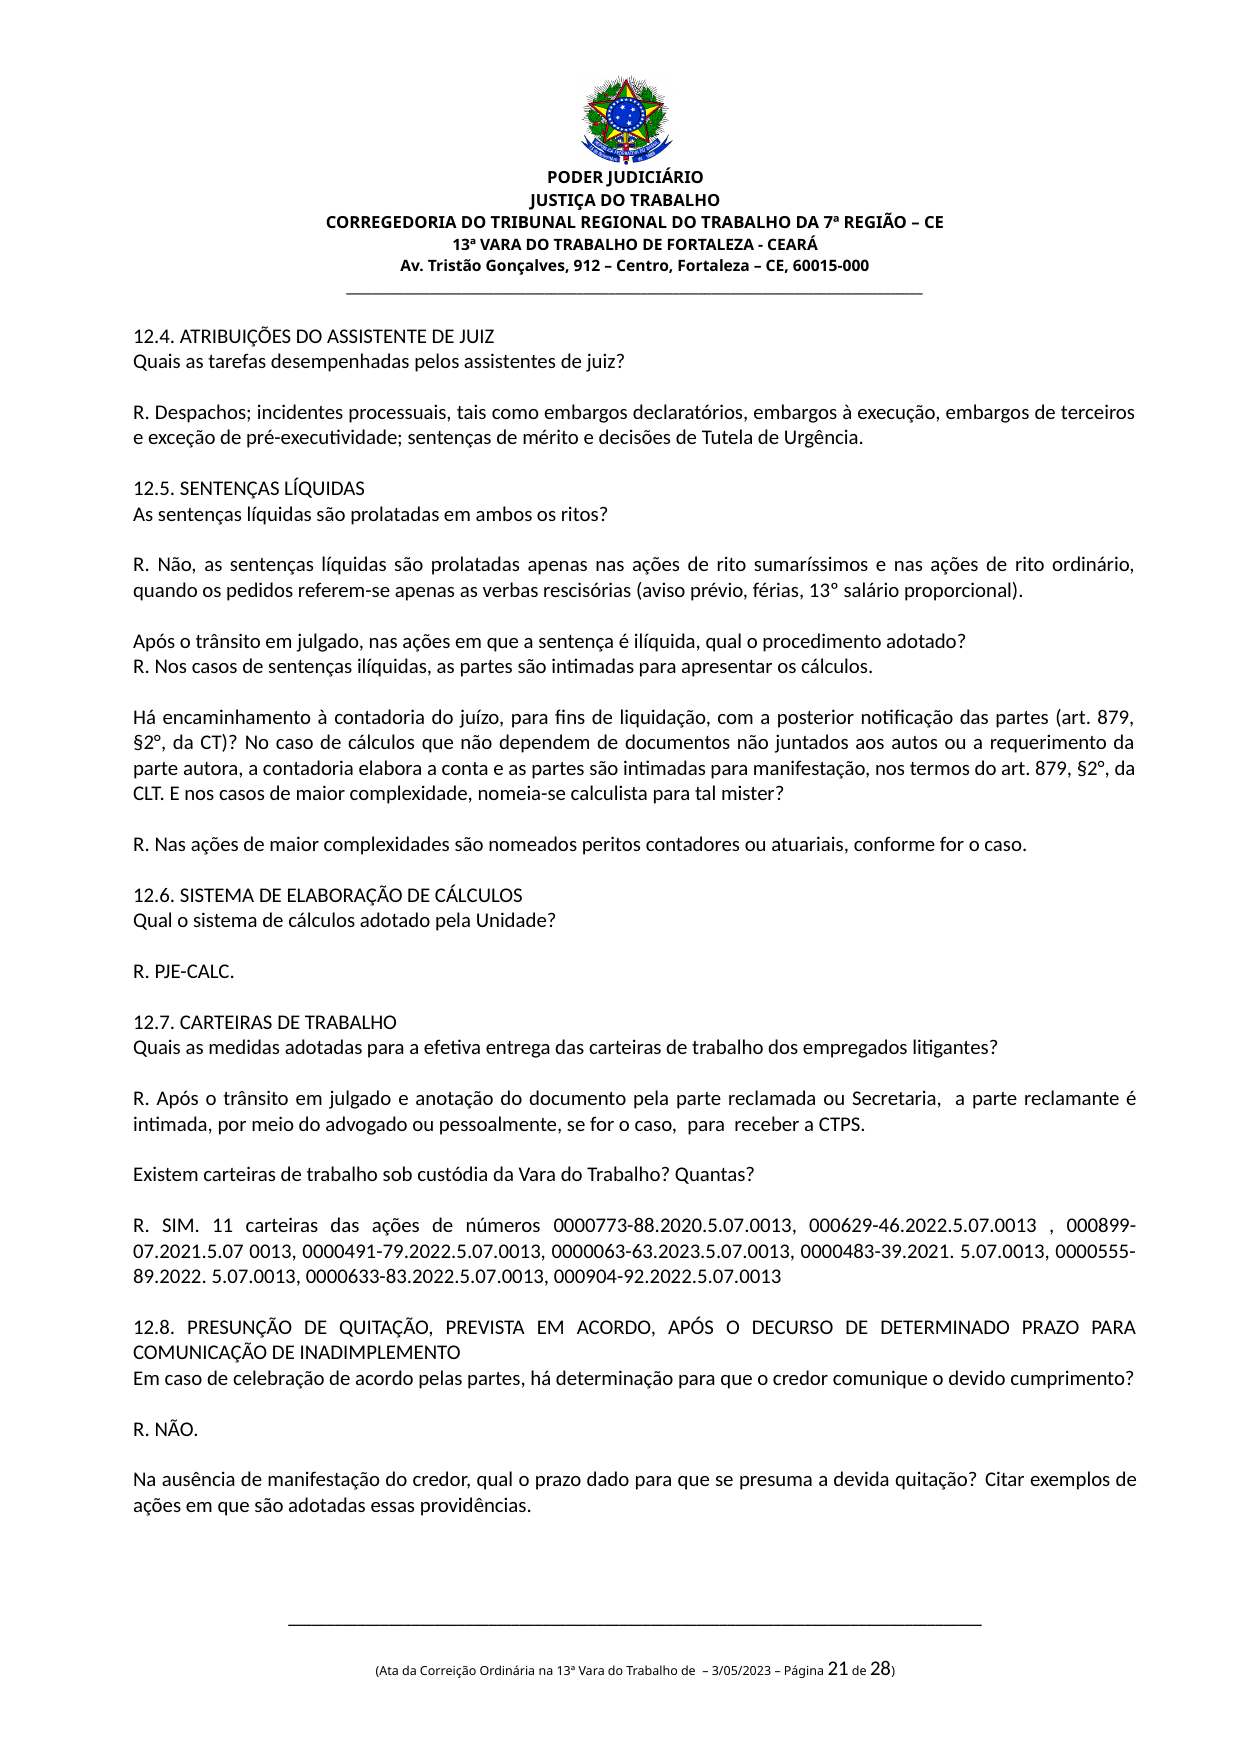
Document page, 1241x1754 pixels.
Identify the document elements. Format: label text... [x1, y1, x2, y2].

subtitle R. PJE-CALC. [133, 958, 1137, 984]
subtitle 12.4. ATRIBUIÇÕES DO ASSISTENTE DE JUIZ [133, 323, 1137, 348]
subtitle 12.7. CARTEIRAS DE TRABALHO [133, 1009, 1137, 1034]
subtitle Após o trânsito em julgado, nas ações em que a sentença é ilíquida, qual o procedimento adotado? [133, 628, 1137, 653]
subtitle Existem carteiras de trabalho sob custódia da Vara do Trabalho? Quantas? [133, 1162, 1137, 1187]
subtitle R. Não, as sentenças líquidas são prolatadas apenas nas ações de rito sumaríssimos e nas ações de rito ordinário, quando os pedidos referem-se apenas as verbas rescisórias (aviso prévio, férias, 13º salário proporcional). [133, 552, 1137, 602]
subtitle 12.6. SISTEMA DE ELABORAÇÃO DE CÁLCULOS [133, 882, 1137, 907]
subtitle 12.8. PRESUNÇÃO DE QUITAÇÃO, PREVISTA EM ACORDO, APÓS O DECURSO DE DETERMINADO PRAZO PARA COMUNICAÇÃO DE INADIMPLEMENTO [133, 1314, 1137, 1365]
subtitle Em caso de celebração de acordo pelas partes, há determinação para que o credor comunique o devido cumprimento? [133, 1365, 1137, 1390]
subtitle R. Após o trânsito em julgado e anotação do documento pela parte reclamada ou Secretaria, a parte reclamante é intimada, por meio do advogado ou pessoalmente, se for o caso, para receber a CTPS. [133, 1085, 1137, 1136]
subtitle R. NÃO. [133, 1416, 1137, 1441]
subtitle Qual o sistema de cálculos adotado pela Unidade? [133, 907, 1137, 933]
subtitle Quais as tarefas desempenhadas pelos assistentes de juiz? [133, 348, 1137, 374]
subtitle R. Nos casos de sentenças ilíquidas, as partes são intimadas para apresentar os cálculos. [133, 653, 1137, 679]
subtitle R. Nas ações de maior complexidades são nomeados peritos contadores ou atuariais, conforme for o caso. [133, 831, 1137, 857]
subtitle Há encaminhamento à contadoria do juízo, para fins de liquidação, com a posterior notificação das partes (art. 879, §2°, da CT)? No caso de cálculos que não dependem de documentos não juntados aos autos ou a requerimento da parte autora, a contadoria elabora a conta e as partes são intimadas para manifestação, nos termos do art. 879, §2°, da CLT. E nos casos de maior complexidade, nomeia-se calculista para tal mister? [133, 704, 1137, 806]
subtitle Na ausência de manifestação do credor, qual o prazo dado para que se presuma a devida quitação? Citar exemplos de ações em que são adotadas essas providências. [133, 1467, 1137, 1517]
subtitle R. Despachos; incidentes processuais, tais como embargos declaratórios, embargos à execução, embargos de terceiros e exceção de pré-executividade; sentenças de mérito e decisões de Tutela de Urgência. [133, 399, 1137, 450]
picture [576, 73, 675, 166]
subtitle Quais as medidas adotadas para a efetiva entrega das carteiras de trabalho dos empregados litigantes? [133, 1034, 1137, 1060]
subtitle As sentenças líquidas são prolatadas em ambos os ritos? [133, 501, 1137, 526]
subtitle R. SIM. 11 carteiras das ações de números 0000773-88.2020.5.07.0013, 000629-46.2022.5.07.0013 , 000899-07.2021.5.07 0013, 0000491-79.2022.5.07.0013, 0000063-63.2023.5.07.0013, 0000483-39.2021. 5.07.0013, 0000555-89.2022. 5.07.0013, 0000633-83.2022.5.07.0013, 000904-92.2022.5.07.0013 [133, 1212, 1137, 1289]
subtitle 12.5. SENTENÇAS LÍQUIDAS [133, 475, 1137, 501]
